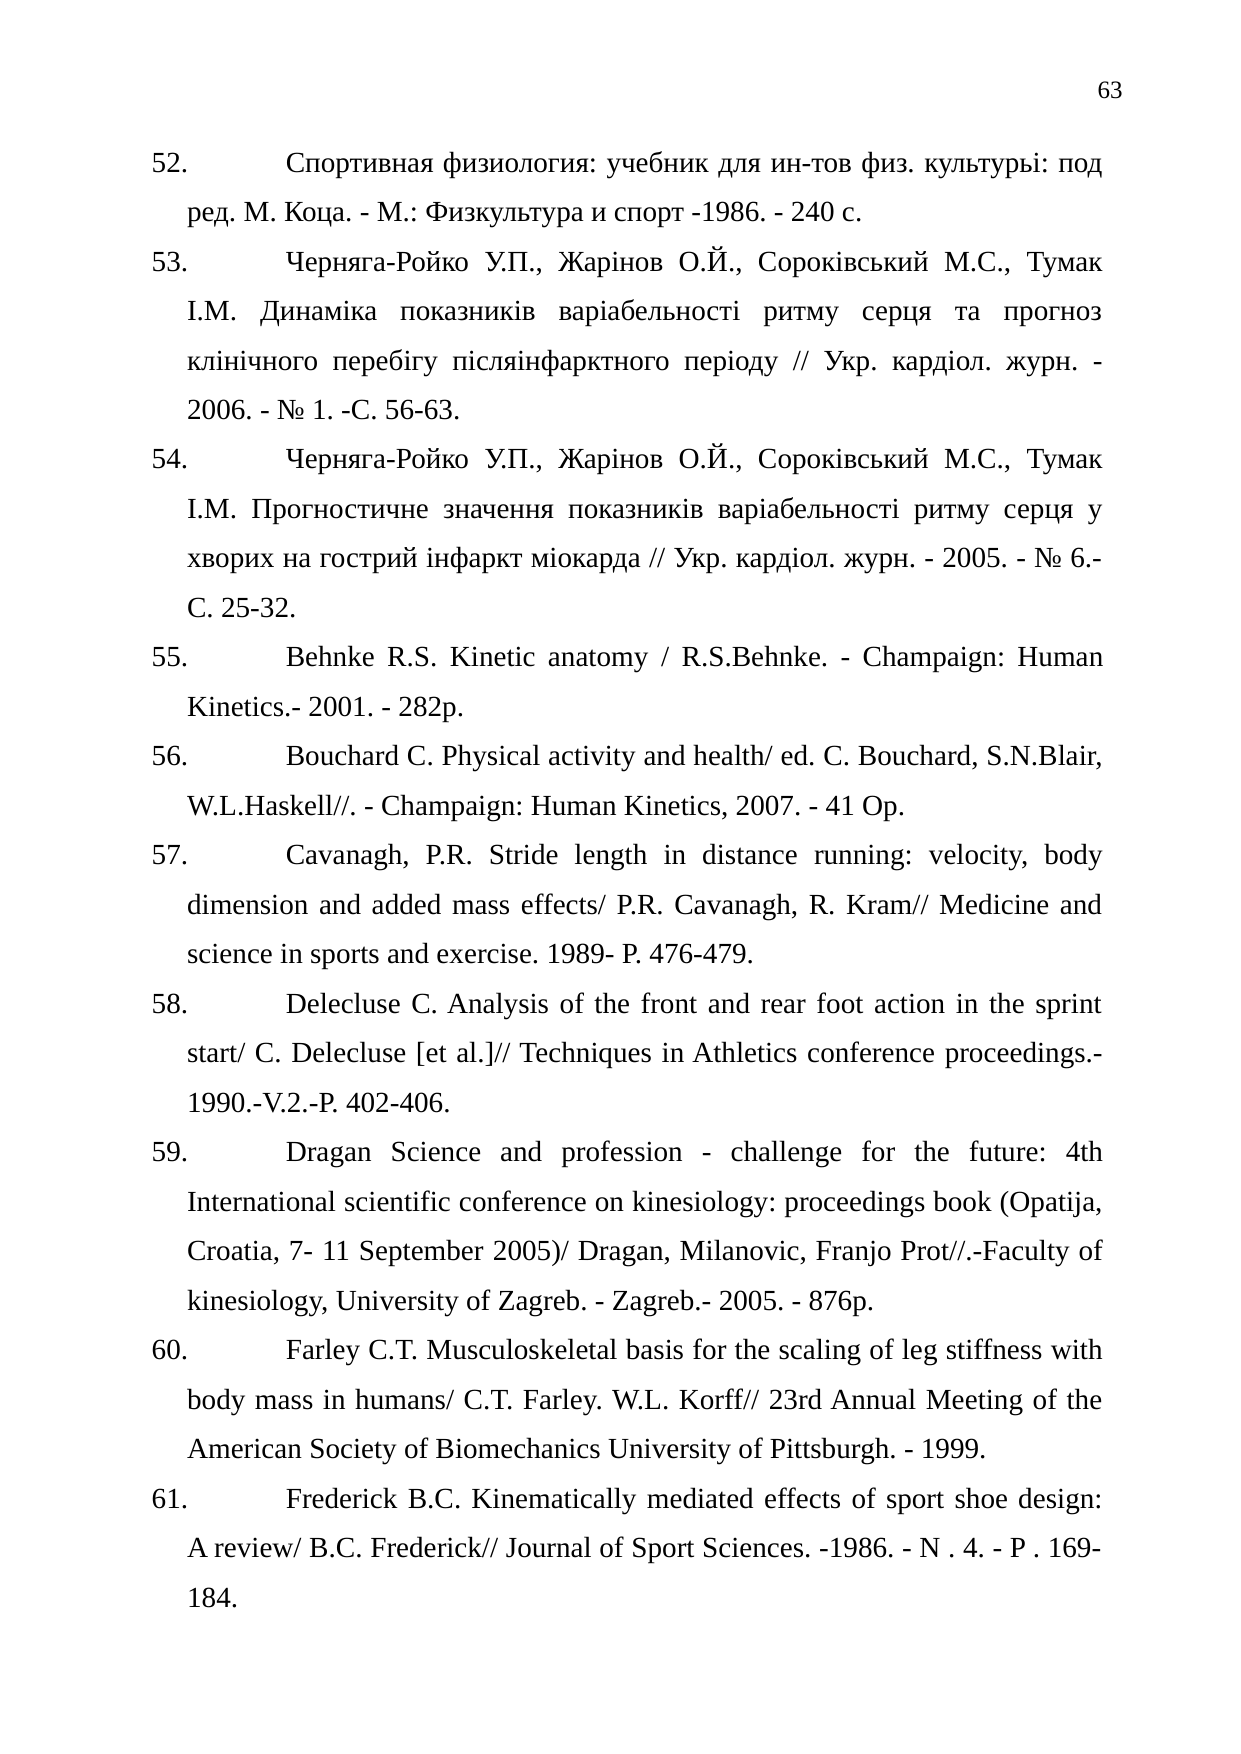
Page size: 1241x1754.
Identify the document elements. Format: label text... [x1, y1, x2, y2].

list Черняга-Ройко У.П., Жарінов О.Й., Сороківський М.С., Тумак І.М. Прогностичне значення показників варіабельності ритму серця у хворих на гострий інфаркт міокарда // Укр. кардіол. журн. - 2005. - № 6.-С. 25-32. [151, 429, 1103, 627]
list Спортивная физиология: учебник для ин-тов физ. культурьі: под ред. М. Коца. - М.: Физкультура и спорт -1986. - 240 с. [151, 132, 1103, 231]
list Dragan Science and profession - challenge for the future: 4th International scientific conference on kinesiology: proceedings book (Opatija, Croatia, 7- 11 September 2005)/ Dragan, Milanovic, Franjo Prot//.-Faculty of kinesiology, University of Zagreb. - Zagreb.- 2005. - 876p. [151, 1122, 1103, 1320]
list Delecluse C. Analysis of the front and rear foot action in the sprint start/ C. Delecluse [et al.]// Techniques in Athletics conference proceedings.- 1990.-V.2.-P. 402-406. [151, 974, 1103, 1122]
list Черняга-Ройко У.П., Жарінов О.Й., Сороківський М.С., Тумак І.М. Динаміка показників варіабельності ритму серця та прогноз клінічного перебігу післяінфарктного періоду // Укр. кардіол. журн. - 2006. - № 1. -С. 56-63. [151, 231, 1103, 429]
list Frederick B.C. Kinematically mediated effects of sport shoe design: A review/ B.C. Frederick// Journal of Sport Sciences. -1986. - N . 4. - P . 169- 184. [151, 1468, 1103, 1617]
list Bouchard C. Physical activity and health/ ed. C. Bouchard, S.N.Blair, W.L.Haskell//. - Champaign: Human Kinetics, 2007. - 41 Op. [151, 726, 1103, 825]
list Farley C.T. Musculoskeletal basis for the scaling of leg stiffness with body mass in humans/ C.T. Farley. W.L. Korff// 23rd Annual Meeting of the American Society of Biomechanics University of Pittsburgh. - 1999. [151, 1320, 1103, 1468]
list Behnke R.S. Kinetic anatomy / R.S.Behnke. - Champaign: Human Kinetics.- 2001. - 282p. [151, 627, 1103, 726]
list Cavanagh, P.R. Stride length in distance running: velocity, body dimension and added mass effects/ P.R. Cavanagh, R. Kram// Medicine and science in sports and exercise. 1989- P. 476-479. [151, 825, 1103, 974]
